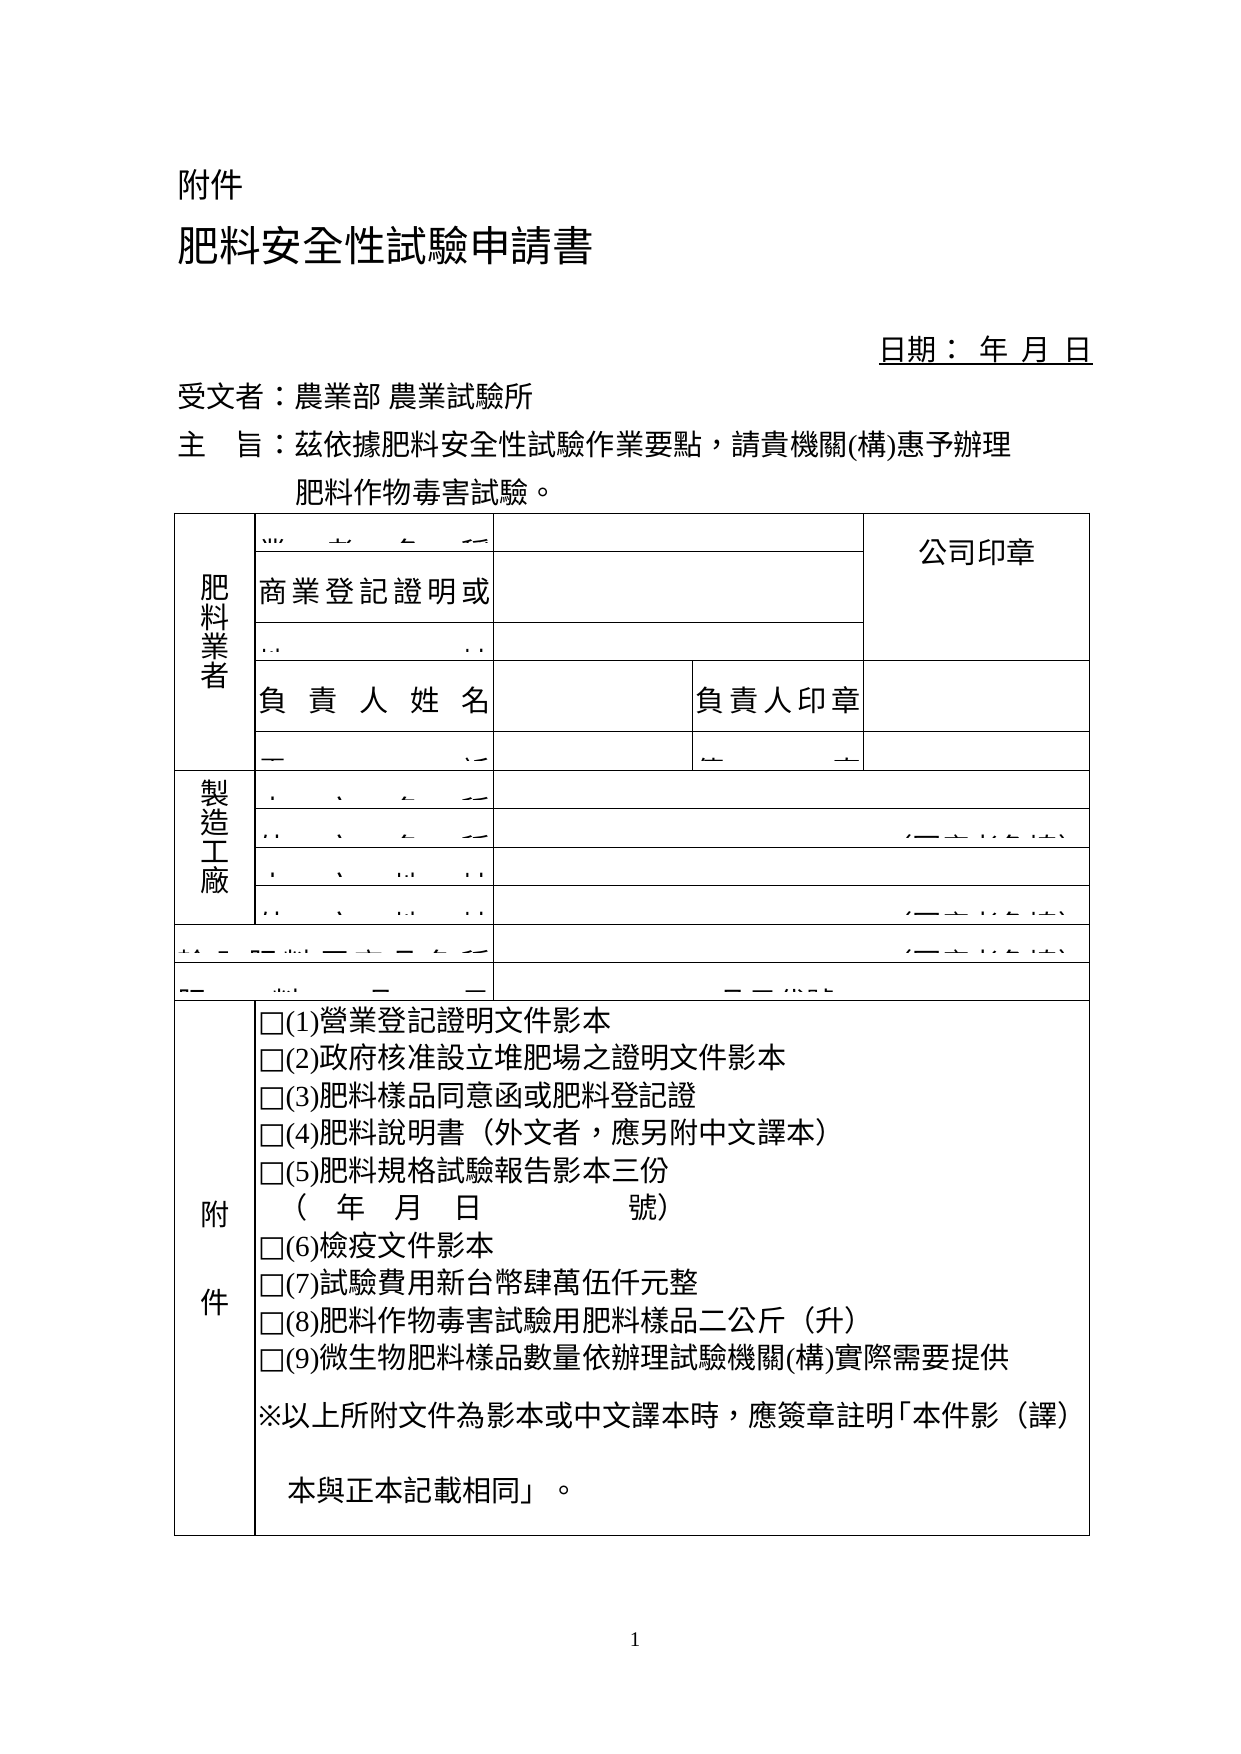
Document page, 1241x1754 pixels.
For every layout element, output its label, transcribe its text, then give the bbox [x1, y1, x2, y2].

table_cell □(1)營業登記證明文件影本 □(2)政府核准設立堆肥場之證明文件影本 □(3)肥料樣品同意函或肥料登記證 □(4)肥料說明書（外文者，應另附中文譯本） □(5)肥料規格試驗報告影本三份 （ 年 月 日 號） □(6)檢疫文件影本 □(7)試驗費用新台幣肆萬伍仟元整 □(8)肥料作物毒害試驗用肥料樣品二公斤（升） □(9)微生物肥料樣品數量依辦理試驗機關(構)實際需要提供 ※以上所附文件為影本或中文譯本時，應簽章註明「本件影（譯）本與正本記載相同」。 [256, 1001, 1089, 1535]
table_header 公司印章 [864, 514, 1089, 660]
table_cell 負責人姓名 [256, 661, 493, 731]
text 肥料安全性試驗申請書 [177, 206, 1092, 281]
table_cell [494, 661, 692, 731]
table_cell 製造工廠 [175, 771, 254, 923]
table_cell 外文地址 [256, 886, 493, 923]
table_cell 附 件 [175, 1001, 254, 1535]
table_cell [864, 732, 1089, 770]
table_cell 傳真 [693, 732, 863, 770]
text 肥料作物毒害試驗。 [294, 465, 1092, 513]
text 受文者：農業部 農業試驗所 [177, 369, 1092, 417]
table_cell 肥料品目 [175, 963, 493, 1000]
table_cell （國產者免填） [494, 886, 1089, 923]
table_cell [864, 661, 1089, 731]
table_header 肥料業者 [175, 514, 254, 770]
table_cell [494, 732, 692, 770]
table_cell 電話 [256, 732, 493, 770]
table_cell [494, 771, 1089, 808]
table_cell [494, 623, 863, 660]
table_cell 地址 [256, 623, 493, 660]
text 附件 [177, 164, 1092, 206]
table_cell 輸入肥料原商品名稱 [175, 925, 493, 962]
table_cell 中文名稱 [256, 771, 493, 808]
table_cell 商業登記證明或堆肥場核准文號 [256, 552, 493, 622]
table_cell [494, 552, 863, 622]
table_header 業者名稱 [256, 514, 493, 551]
table_cell [494, 848, 1089, 885]
table_cell 中文地址 [256, 848, 493, 885]
table_cell 外文名稱 [256, 809, 493, 847]
table_cell 品目代號： [494, 963, 1089, 1000]
table_cell （國產者免填） [494, 925, 1089, 962]
table_cell 負責人印章 [693, 661, 863, 731]
table_cell （國產者免填） [494, 809, 1089, 847]
table_header [494, 514, 863, 551]
text 日期： 年 月 日 [177, 327, 1092, 369]
text 主 旨：茲依據肥料安全性試驗作業要點，請貴機關(構)惠予辦理 [177, 417, 1092, 465]
